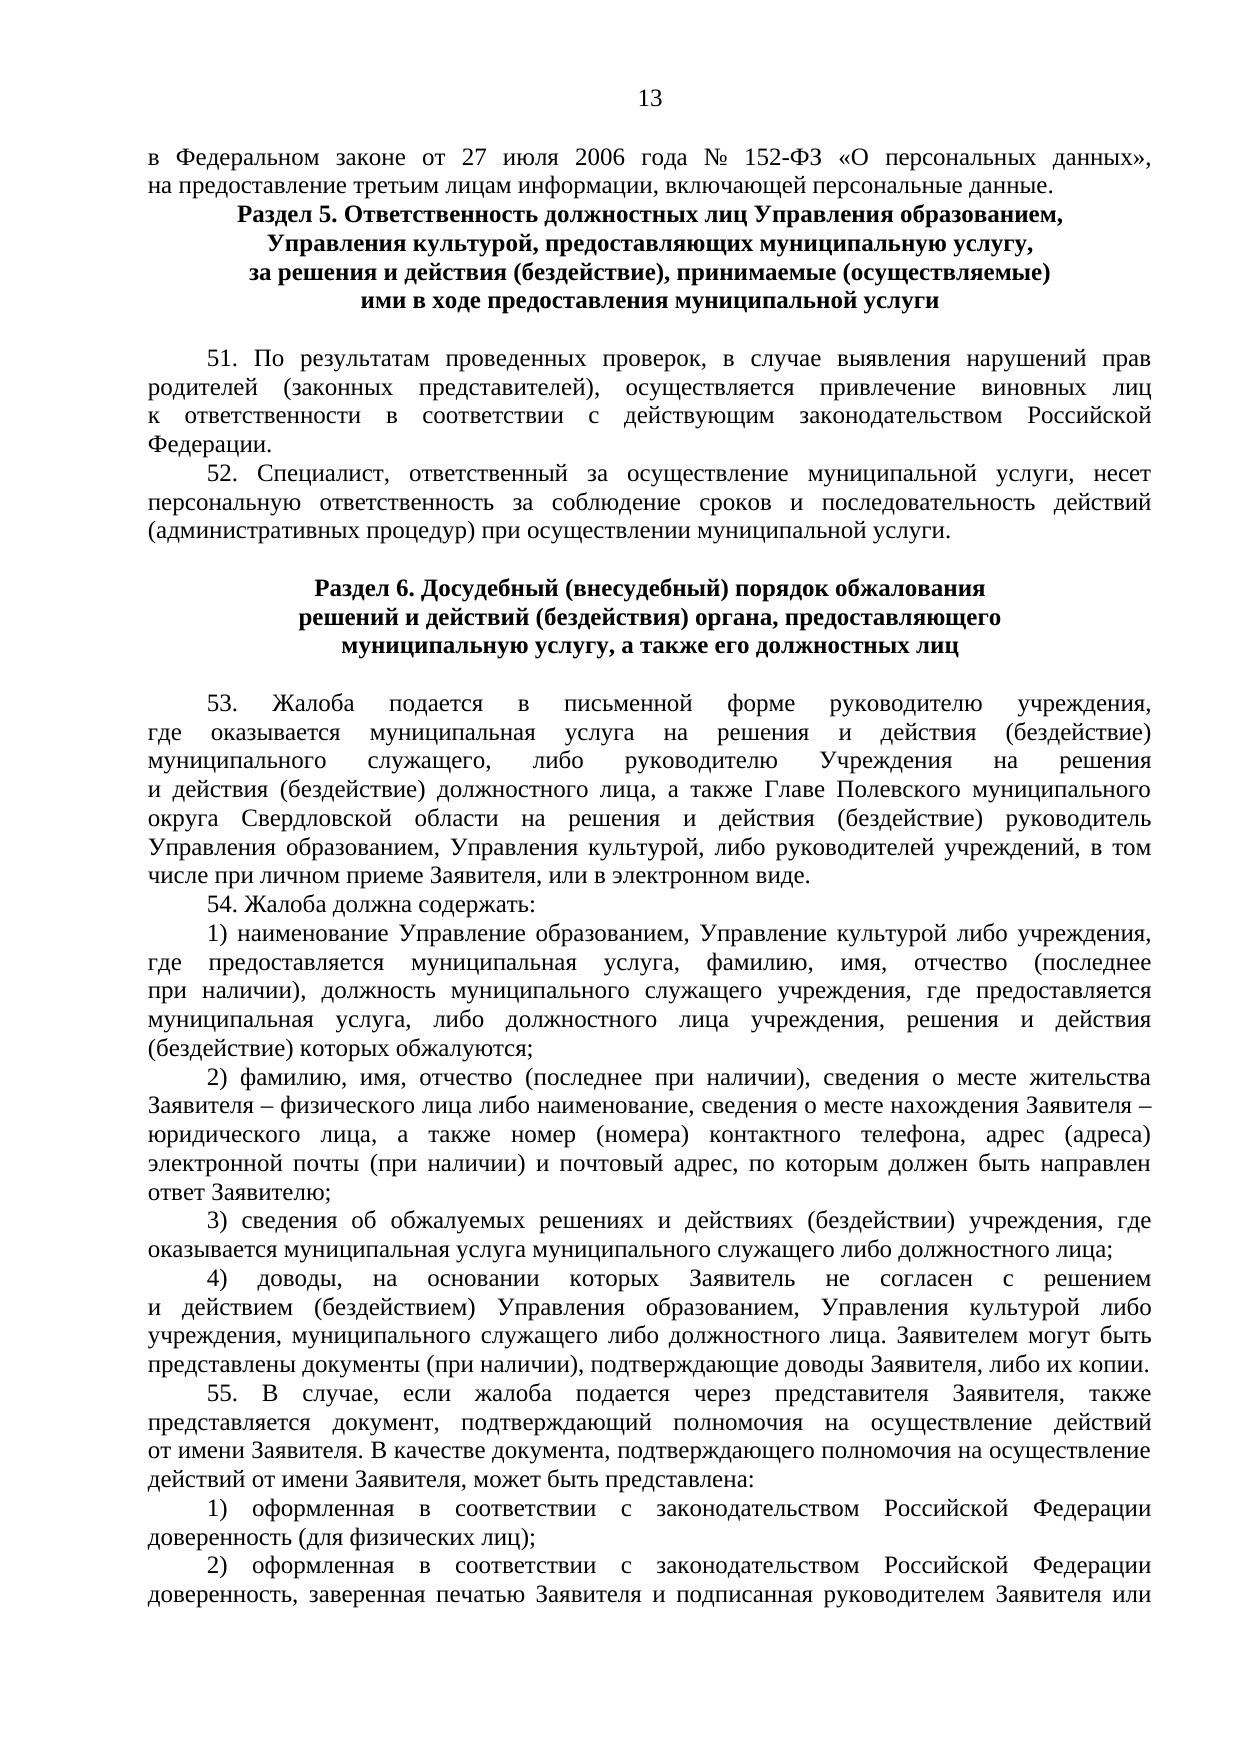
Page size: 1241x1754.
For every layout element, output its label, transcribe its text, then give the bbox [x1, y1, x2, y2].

text 1) оформленная в соответствии с законодательством Российской Федерации доверенность (для физических лиц); [148, 1493, 1152, 1551]
text муниципальную услугу, а также его должностных лиц [148, 631, 1152, 659]
text 2) фамилию, имя, отчество (последнее при наличии), сведения о месте жительства Заявителя – физического лица либо наименование, сведения о месте нахождения Заявителя – юридического лица, а также номер (номера) контактного телефона, адрес (адреса) электронной почты (при наличии) и почтовый адрес, по которым должен быть направлен ответ Заявителю; [148, 1062, 1152, 1206]
subtitle ими в ходе предоставления муниципальной услуги [148, 286, 1152, 314]
text в Федеральном законе от 27 июля 2006 года № 152-ФЗ «О персональных данных», на предоставление третьим лицам информации, включающей персональные данные. [148, 142, 1152, 199]
subtitle за решения и действия (бездействие), принимаемые (осуществляемые) [148, 257, 1152, 286]
text 54. Жалоба должна содержать: [148, 889, 1152, 918]
subtitle Управления культурой, предоставляющих муниципальную услугу, [148, 228, 1152, 257]
subtitle Раздел 5. Ответственность должностных лиц Управления образованием, [148, 199, 1152, 228]
text 2) оформленная в соответствии с законодательством Российской Федерации доверенность, заверенная печатью Заявителя и подписанная руководителем Заявителя или [148, 1551, 1152, 1608]
text 52. Специалист, ответственный за осуществление муниципальной услуги, несет персональную ответственность за соблюдение сроков и последовательность действий (административных процедур) при осуществлении муниципальной услуги. [148, 458, 1152, 544]
subtitle Раздел 6. Досудебный (внесудебный) порядок обжалования [148, 573, 1152, 602]
text 53. Жалоба подается в письменной форме руководителю учреждения, где оказывается муниципальная услуга на решения и действия (бездействие) муниципального служащего, либо руководителю Учреждения на решения и действия (бездействие) должностного лица, а также Главе Полевского муниципального округа Свердловской области на решения и действия (бездействие) руководитель Управления образованием, Управления культурой, либо руководителей учреждений, в том числе при личном приеме Заявителя, или в электронном виде. [148, 688, 1152, 889]
text 3) сведения об обжалуемых решениях и действиях (бездействии) учреждения, где оказывается муниципальная услуга муниципального служащего либо должностного лица; [148, 1206, 1152, 1263]
text 55. В случае, если жалоба подается через представителя Заявителя, также представляется документ, подтверждающий полномочия на осуществление действий от имени Заявителя. В качестве документа, подтверждающего полномочия на осуществление действий от имени Заявителя, может быть представлена: [148, 1378, 1152, 1493]
text 51. По результатам проведенных проверок, в случае выявления нарушений прав родителей (законных представителей), осуществляется привлечение виновных лиц к ответственности в соответствии с действующим законодательством Российской Федерации. [148, 343, 1152, 458]
text решений и действий (бездействия) органа, предоставляющего [148, 602, 1152, 631]
text 1) наименование Управление образованием, Управление культурой либо учреждения, где предоставляется муниципальная услуга, фамилию, имя, отчество (последнее при наличии), должность муниципального служащего учреждения, где предоставляется муниципальная услуга, либо должностного лица учреждения, решения и действия (бездействие) которых обжалуются; [148, 918, 1152, 1062]
text 4) доводы, на основании которых Заявитель не согласен с решением и действием (бездействием) Управления образованием, Управления культурой либо учреждения, муниципального служащего либо должностного лица. Заявителем могут быть представлены документы (при наличии), подтверждающие доводы Заявителя, либо их копии. [148, 1263, 1152, 1378]
